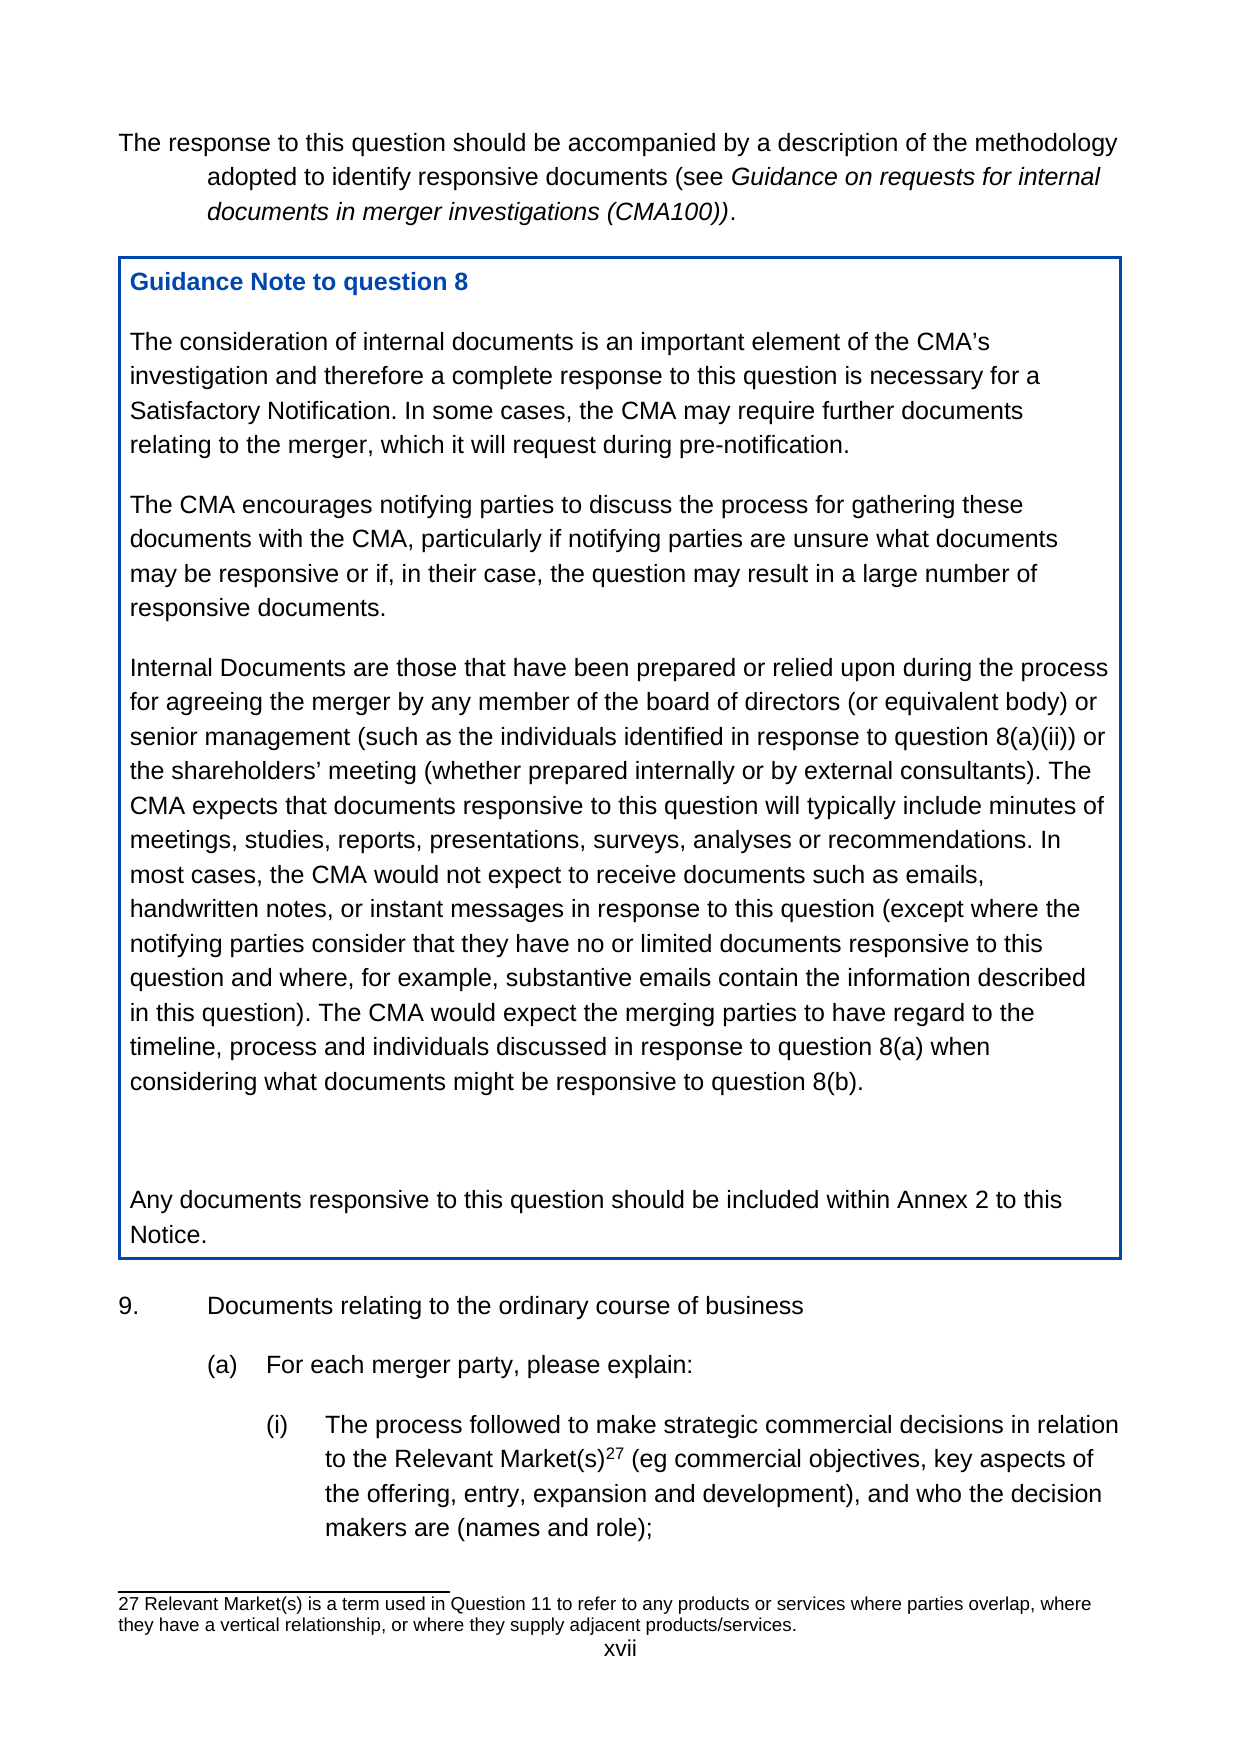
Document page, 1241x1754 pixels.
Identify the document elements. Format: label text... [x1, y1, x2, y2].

list Documents relating to the ordinary course of business [118, 1291, 1122, 1319]
text The response to this question should be accompanied by a description of the methodology adopted to identify responsive documents (see Guidance on requests for internal documents in merger investigations (CMA100)). [118, 127, 1122, 225]
list The process followed to make strategic commercial decisions in relation to the Relevant Market(s) (eg commercial objectives, key aspects of the offering, entry, expansion and development), and who the decision makers are (names and role); [266, 1410, 1122, 1542]
text Internal Documents are those that have been prepared or relied upon during the process for agreeing the merger by any member of the board of directors (or equivalent body) or senior management (such as the individuals identified in response to question 8(a)(ii)) or the shareholders’ meeting (whether prepared internally or by external consultants). The CMA expects that documents responsive to this question will typically include minutes of meetings, studies, reports, presentations, surveys, analyses or recommendations. In most cases, the CMA would not expect to receive documents such as emails, handwritten notes, or instant messages in response to this question (except where the notifying parties consider that they have no or limited documents responsive to this question and where, for example, substantive emails contain the information described in this question). The CMA would expect the merging parties to have regard to the timeline, process and individuals discussed in response to question 8(a) when considering what documents might be responsive to question 8(b). [121, 641, 1119, 1095]
list For each merger party, please explain: [207, 1350, 1122, 1379]
subtitle Guidance Note to question 8 [121, 259, 1119, 296]
text Any documents responsive to this question should be included within Annex 2 to this Notice. [121, 1174, 1119, 1257]
text The CMA encourages notifying parties to discuss the process for gathering these documents with the CMA, particularly if notifying parties are unsure what documents may be responsive or if, in their case, the question may result in a large number of responsive documents. [121, 478, 1119, 622]
list Relevant Market(s) is a term used in Question 11 to refer to any products or services where parties overlap, where they have a vertical relationship, or where they supply adjacent products/services. [118, 1592, 1122, 1635]
text The consideration of internal documents is an important element of the CMA’s investigation and therefore a complete response to this question is necessary for a Satisfactory Notification. In some cases, the CMA may require further documents relating to the merger, which it will request during pre-notification. [121, 315, 1119, 459]
